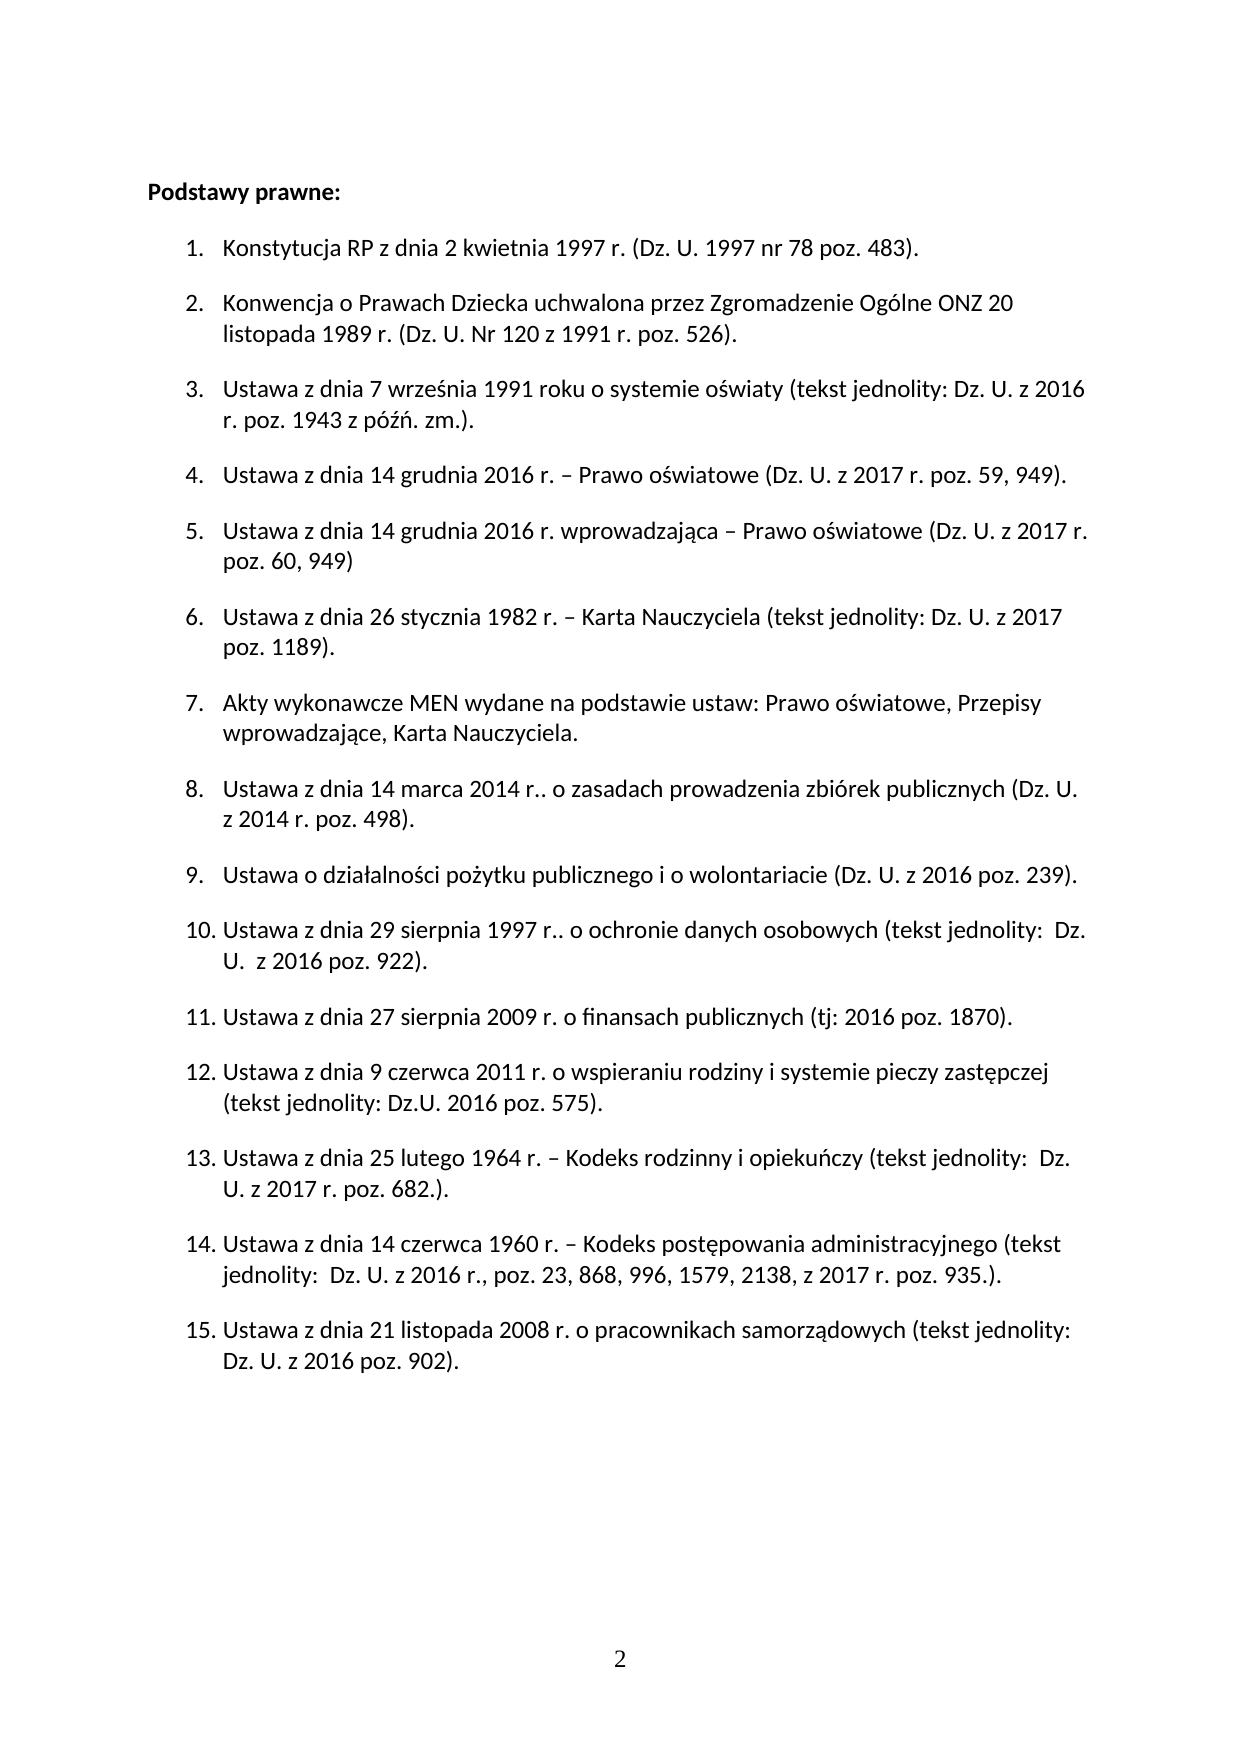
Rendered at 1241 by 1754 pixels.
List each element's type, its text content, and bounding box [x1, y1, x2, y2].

list Ustawa z dnia 9 czerwca 2011 r. o wspieraniu rodziny i systemie pieczy zastępczej (tekst jednolity: Dz.U. 2016 poz. 575). [185, 1056, 1093, 1117]
list Ustawa o działalności pożytku publicznego i o wolontariacie (Dz. U. z 2016 poz. 239). [185, 859, 1093, 890]
list Akty wykonawcze MEN wydane na podstawie ustaw: Prawo oświatowe, Przepisy wprowadzające, Karta Nauczyciela. [185, 687, 1093, 748]
list Ustawa z dnia 21 listopada 2008 r. o pracownikach samorządowych (tekst jednolity: Dz. U. z 2016 poz. 902). [185, 1314, 1093, 1375]
list Ustawa z dnia 25 lutego 1964 r. – Kodeks rodzinny i opiekuńczy (tekst jednolity: Dz. U. z 2017 r. poz. 682.). [185, 1142, 1093, 1203]
text Podstawy prawne: [148, 176, 1093, 207]
list Ustawa z dnia 14 czerwca 1960 r. – Kodeks postępowania administracyjnego (tekst jednolity: Dz. U. z 2016 r., poz. 23, 868, 996, 1579, 2138, z 2017 r. poz. 935.). [185, 1228, 1093, 1289]
list Konstytucja RP z dnia 2 kwietnia 1997 r. (Dz. U. 1997 nr 78 poz. 483). [185, 232, 1093, 262]
list Ustawa z dnia 29 sierpnia 1997 r.. o ochronie danych osobowych (tekst jednolity: Dz. U. z 2016 poz. 922). [185, 915, 1093, 976]
list Ustawa z dnia 27 sierpnia 2009 r. o finansach publicznych (tj: 2016 poz. 1870). [185, 1001, 1093, 1031]
list Ustawa z dnia 14 grudnia 2016 r. wprowadzająca – Prawo oświatowe (Dz. U. z 2017 r. poz. 60, 949) [185, 515, 1093, 576]
list Ustawa z dnia 14 marca 2014 r.. o zasadach prowadzenia zbiórek publicznych (Dz. U. z 2014 r. poz. 498). [185, 773, 1093, 834]
list Ustawa z dnia 7 września 1991 roku o systemie oświaty (tekst jednolity: Dz. U. z 2016 r. poz. 1943 z późń. zm.). [185, 373, 1093, 434]
list Ustawa z dnia 14 grudnia 2016 r. – Prawo oświatowe (Dz. U. z 2017 r. poz. 59, 949). [185, 459, 1093, 490]
list Ustawa z dnia 26 stycznia 1982 r. – Karta Nauczyciela (tekst jednolity: Dz. U. z 2017 poz. 1189). [185, 601, 1093, 662]
list Konwencja o Prawach Dziecka uchwalona przez Zgromadzenie Ogólne ONZ 20 listopada 1989 r. (Dz. U. Nr 120 z 1991 r. poz. 526). [185, 287, 1093, 348]
